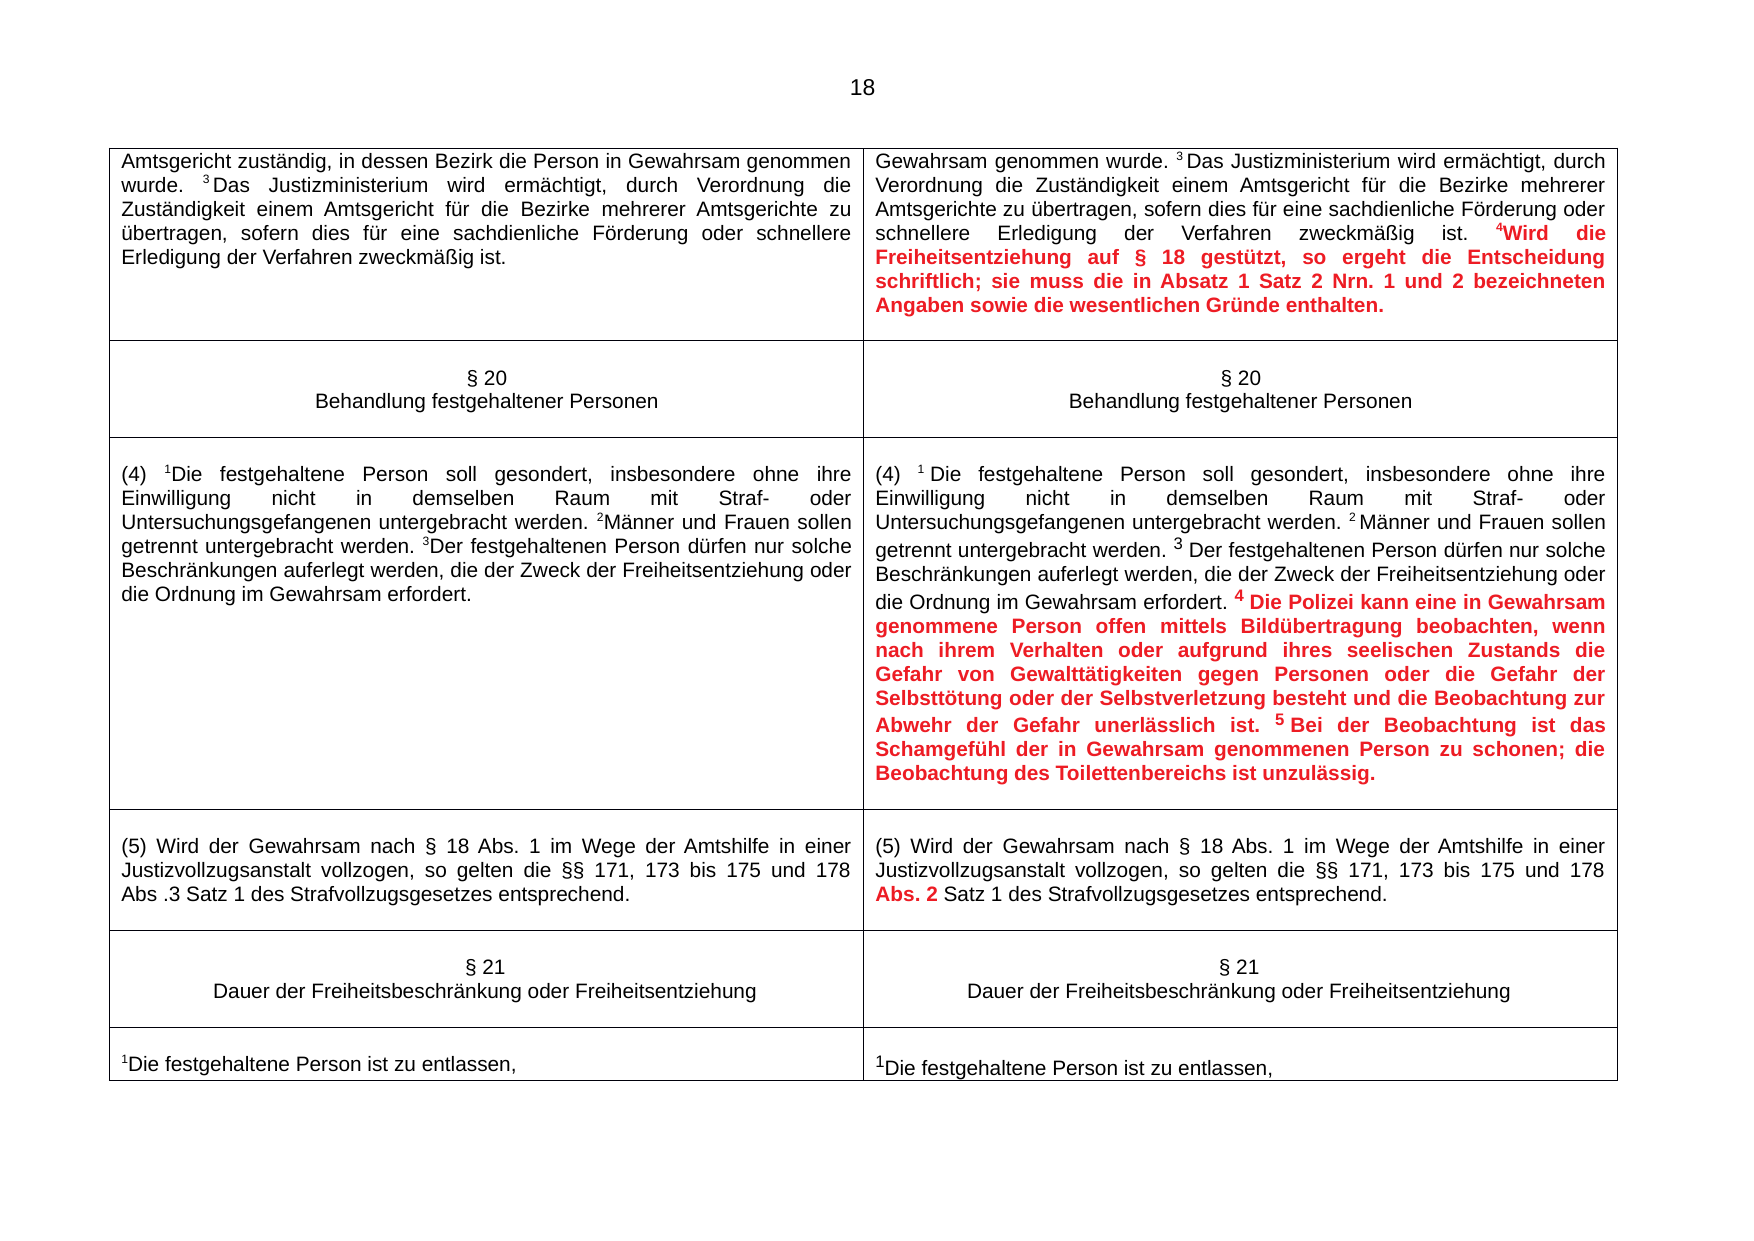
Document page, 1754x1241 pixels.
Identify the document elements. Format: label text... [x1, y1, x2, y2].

table_cell § 20 Behandlung festgehaltener Personen [110, 341, 863, 437]
table_cell Amtsgericht zuständig, in dessen Bezirk die Person in Gewahrsam genommen wurde. 3 Das Justizministerium wird ermächtigt, durch Verordnung die Zuständigkeit einem Amtsgericht für die Bezirke mehrerer Amtsgerichte zu übertragen, sofern dies für eine sachdienliche Förderung oder schnellere Erledigung der Verfahren zweckmäßig ist. [110, 149, 863, 340]
table_cell (4) 1Die festgehaltene Person soll gesondert, insbesondere ohne ihre Einwilligung nicht in demselben Raum mit Straf- oder Untersuchungsgefangenen untergebracht werden. 2Männer und Frauen sollen getrennt untergebracht werden. 3Der festgehaltenen Person dürfen nur solche Beschränkungen auferlegt werden, die der Zweck der Freiheitsentziehung oder die Ordnung im Gewahrsam erfordert. [110, 438, 863, 809]
table_cell 1Die festgehaltene Person ist zu entlassen, [110, 1028, 863, 1080]
table_cell 1Die festgehaltene Person ist zu entlassen, [864, 1028, 1617, 1080]
table_cell § 21 Dauer der Freiheitsbeschränkung oder Freiheitsentziehung [110, 931, 863, 1027]
table_cell (5) Wird der Gewahrsam nach § 18 Abs. 1 im Wege der Amtshilfe in einer Justizvollzugsanstalt vollzogen, so gelten die §§ 171, 173 bis 175 und 178 Abs. 2 Satz 1 des Strafvollzugsgesetzes entsprechend. [864, 810, 1617, 930]
table_cell § 21 Dauer der Freiheitsbeschränkung oder Freiheitsentziehung [864, 931, 1617, 1027]
table_cell (4) 1 Die festgehaltene Person soll gesondert, insbesondere ohne ihre Einwilligung nicht in demselben Raum mit Straf- oder Untersuchungsgefangenen untergebracht werden. 2 Männer und Frauen sollen getrennt untergebracht werden. 3 Der festgehaltenen Person dürfen nur solche Beschränkungen auferlegt werden, die der Zweck der Freiheitsentziehung oder die Ordnung im Gewahrsam erfordert. 4 Die Polizei kann eine in Gewahrsam genommene Person offen mittels Bildübertragung beobachten, wenn nach ihrem Verhalten oder aufgrund ihres seelischen Zustands die Gefahr von Gewalttätigkeiten gegen Personen oder die Gefahr der Selbsttötung oder der Selbstverletzung besteht und die Beobachtung zur Abwehr der Gefahr unerlässlich ist. 5 Bei der Beobachtung ist das Schamgefühl der in Gewahrsam genommenen Person zu schonen; die Beobachtung des Toilettenbereichs ist unzulässig. [864, 438, 1617, 809]
table_cell § 20 Behandlung festgehaltener Personen [864, 341, 1617, 437]
table_cell (5) Wird der Gewahrsam nach § 18 Abs. 1 im Wege der Amtshilfe in einer Justizvollzugsanstalt vollzogen, so gelten die §§ 171, 173 bis 175 und 178 Abs .3 Satz 1 des Strafvollzugsgesetzes entsprechend. [110, 810, 863, 930]
table_cell Gewahrsam genommen wurde. 3 Das Justizministerium wird ermächtigt, durch Verordnung die Zuständigkeit einem Amtsgericht für die Bezirke mehrerer Amtsgerichte zu übertragen, sofern dies für eine sachdienliche Förderung oder schnellere Erledigung der Verfahren zweckmäßig ist. 4Wird die Freiheitsentziehung auf § 18 gestützt, so ergeht die Entscheidung schriftlich; sie muss die in Absatz 1 Satz 2 Nrn. 1 und 2 bezeichneten Angaben sowie die wesentlichen Gründe enthalten. [864, 149, 1617, 340]
